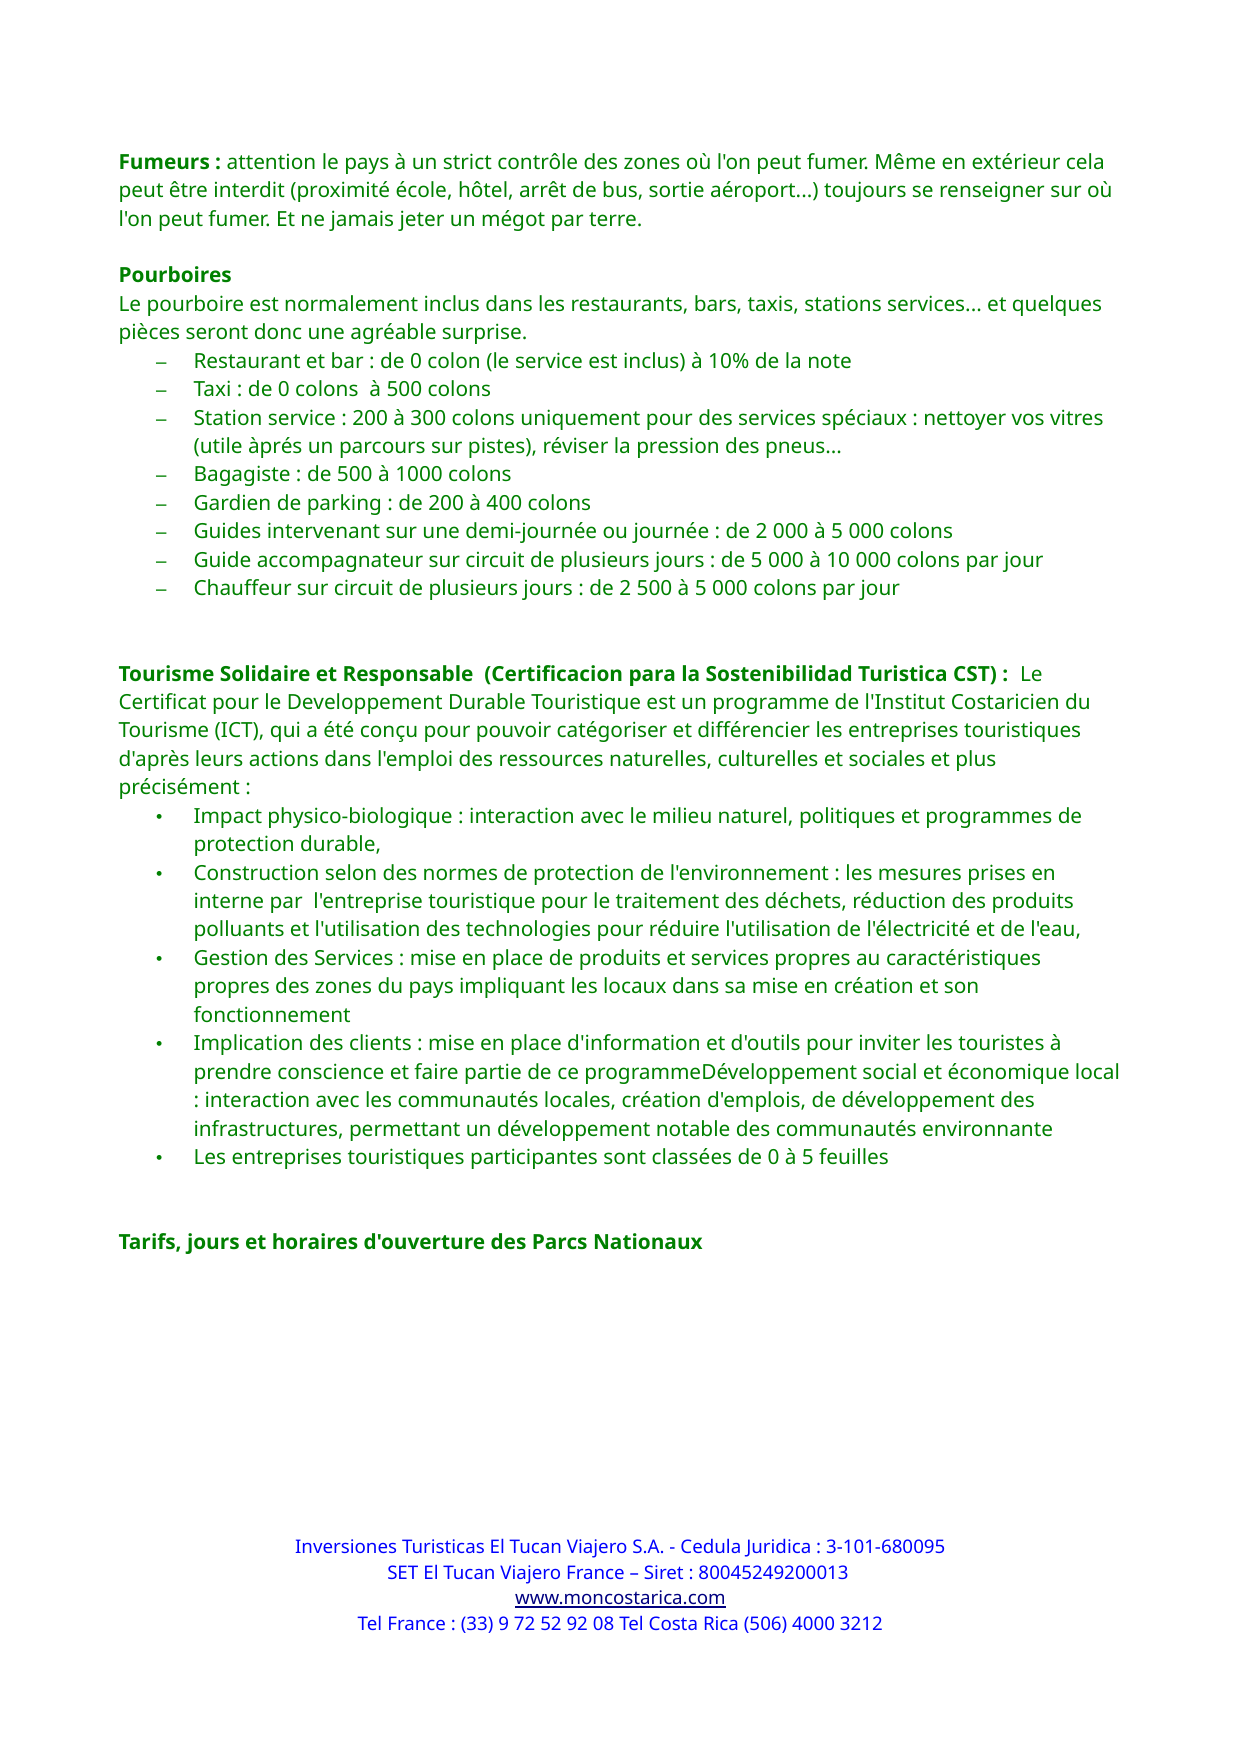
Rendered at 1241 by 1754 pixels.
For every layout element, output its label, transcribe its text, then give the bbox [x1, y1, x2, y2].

list Restaurant et bar : de 0 colon (le service est inclus) à 10% de la note [156, 346, 1122, 374]
list Bagagiste : de 500 à 1000 colons [156, 459, 1122, 488]
list Gardien de parking : de 200 à 400 colons [156, 488, 1122, 516]
text Pourboires [118, 261, 1122, 289]
list Guides intervenant sur une demi-journée ou journée : de 2 000 à 5 000 colons [156, 516, 1122, 545]
list Station service : 200 à 300 colons uniquement pour des services spéciaux : nettoyer vos vitres (utile àprés un parcours sur pistes), réviser la pression des pneus... [156, 403, 1122, 459]
text Fumeurs : attention le pays à un strict contrôle des zones où l'on peut fumer. Même en extérieur cela peut être interdit (proximité école, hôtel, arrêt de bus, sortie aéroport...) toujours se renseigner sur où l'on peut fumer. Et ne jamais jeter un mégot par terre. [118, 147, 1122, 232]
list Implication des clients : mise en place d'information et d'outils pour inviter les touristes à prendre conscience et faire partie de ce programmeDéveloppement social et économique local : interaction avec les communautés locales, création d'emplois, de développement des infrastructures, permettant un développement notable des communautés environnante [156, 1028, 1122, 1142]
text Tarifs, jours et horaires d'ouverture des Parcs Nationaux [118, 1227, 1122, 1256]
list Gestion des Services : mise en place de produits et services propres au caractéristiques propres des zones du pays impliquant les locaux dans sa mise en création et son fonctionnement [156, 943, 1122, 1028]
list Guide accompagnateur sur circuit de plusieurs jours : de 5 000 à 10 000 colons par jour [156, 545, 1122, 573]
list Impact physico-biologique : interaction avec le milieu naturel, politiques et programmes de protection durable, [156, 801, 1122, 858]
list Construction selon des normes de protection de l'environnement : les mesures prises en interne par l'entreprise touristique pour le traitement des déchets, réduction des produits polluants et l'utilisation des technologies pour réduire l'utilisation de l'électricité et de l'eau, [156, 858, 1122, 943]
list Chauffeur sur circuit de plusieurs jours : de 2 500 à 5 000 colons par jour [156, 573, 1122, 602]
list Les entreprises touristiques participantes sont classées de 0 à 5 feuilles [156, 1142, 1122, 1171]
text Le pourboire est normalement inclus dans les restaurants, bars, taxis, stations services... et quelques pièces seront donc une agréable surprise. [118, 289, 1122, 346]
list Taxi : de 0 colons à 500 colons [156, 374, 1122, 403]
text Tourisme Solidaire et Responsable (Certificacion para la Sostenibilidad Turistica CST) : Le Certificat pour le Developpement Durable Touristique est un programme de l'Institut Costaricien du Tourisme (ICT), qui a été conçu pour pouvoir catégoriser et différencier les entreprises touristiques d'après leurs actions dans l'emploi des ressources naturelles, culturelles et sociales et plus précisément : [118, 659, 1122, 801]
